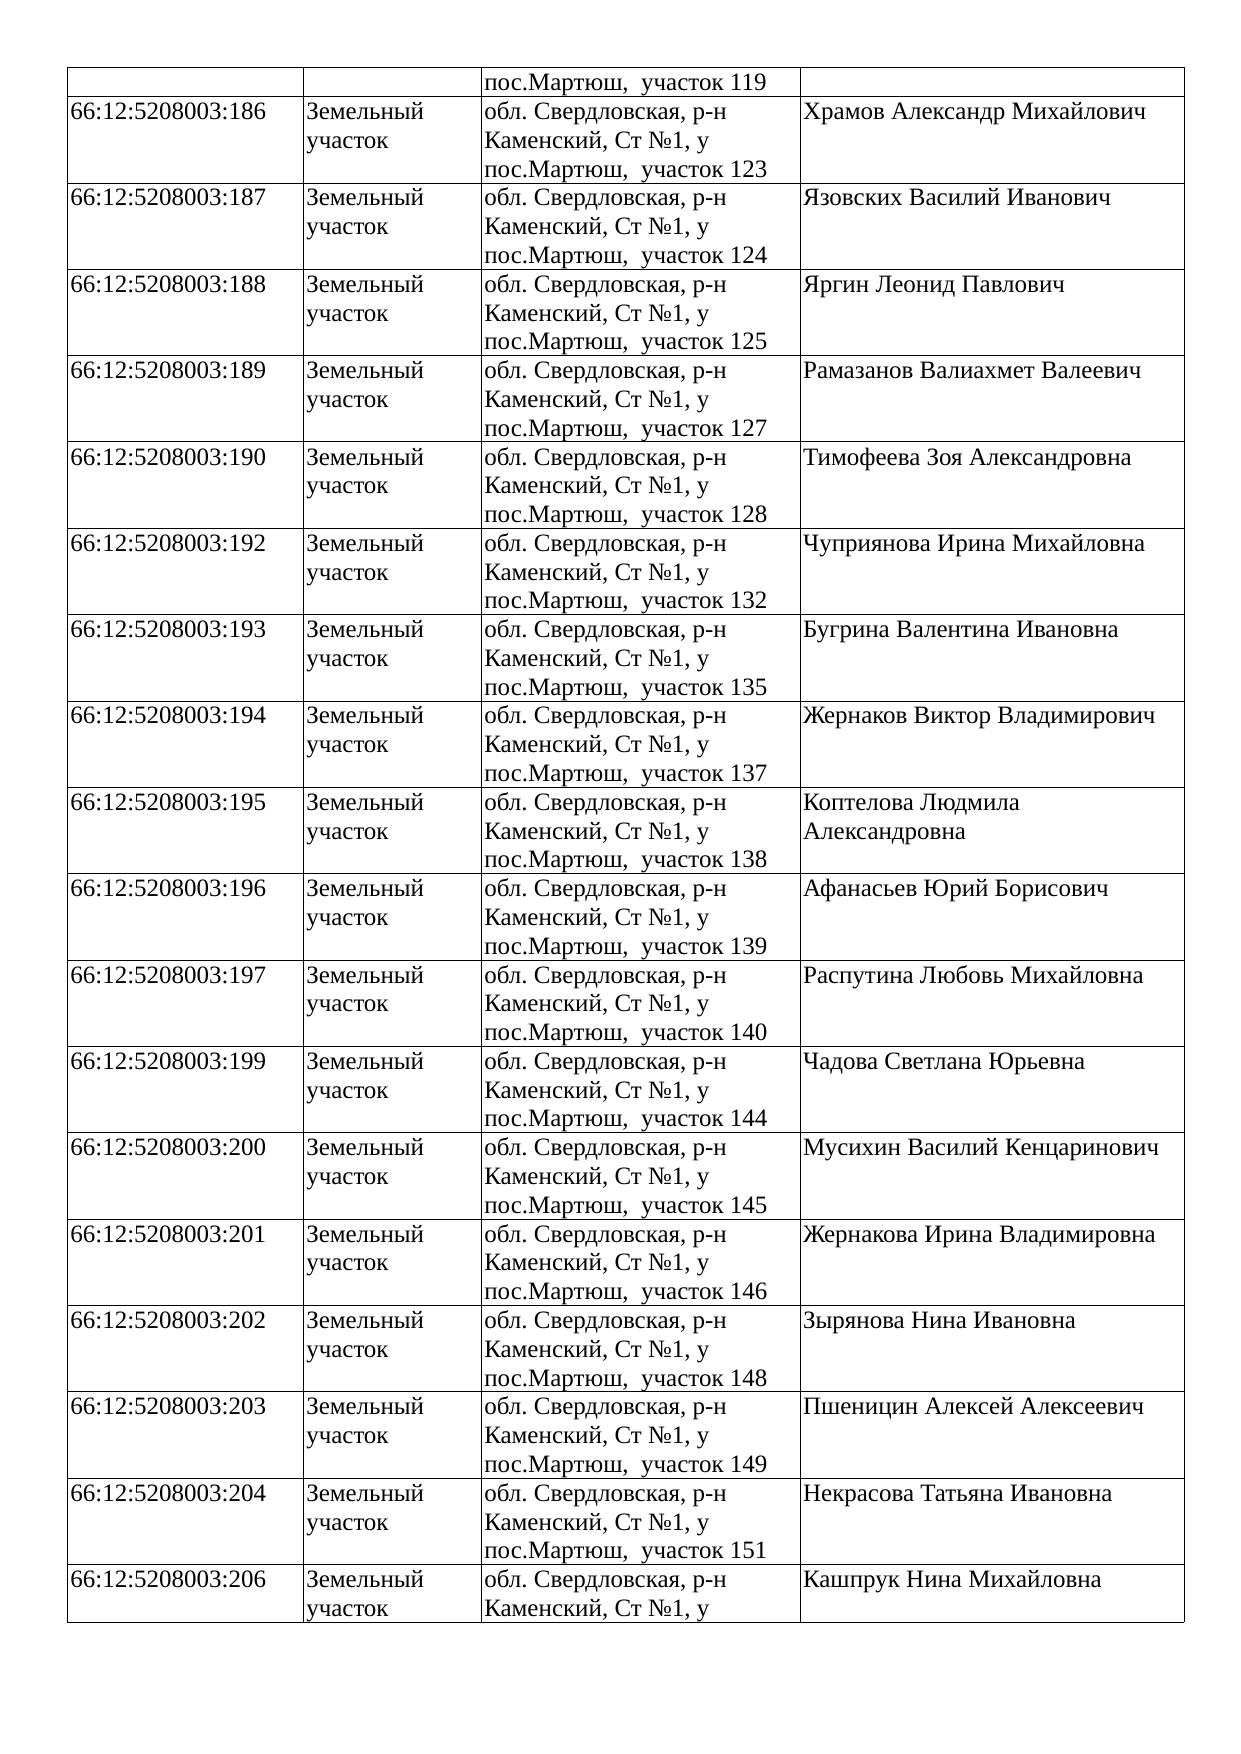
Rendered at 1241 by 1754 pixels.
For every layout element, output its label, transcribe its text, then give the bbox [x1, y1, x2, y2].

table_cell Земельный участок [304, 529, 481, 614]
table_cell 66:12:5208003:195 [68, 788, 303, 873]
table_cell Пшеницин Алексей Алексеевич [801, 1392, 1184, 1478]
table_cell обл. Свердловская, р-н Каменский, Ст №1, у пос.Мартюш, участок 124 [482, 184, 800, 269]
table_cell обл. Свердловская, р-н Каменский, Ст №1, у пос.Мартюш, участок 127 [482, 356, 800, 441]
table_cell Храмов Александр Михайлович [801, 97, 1184, 182]
table_cell 66:12:5208003:187 [68, 184, 303, 269]
table_cell Чуприянова Ирина Михайловна [801, 529, 1184, 614]
table_cell 66:12:5208003:193 [68, 615, 303, 701]
table_cell 66:12:5208003:194 [68, 702, 303, 787]
table_cell Земельный участок [304, 184, 481, 269]
table_cell обл. Свердловская, р-н Каменский, Ст №1, у пос.Мартюш, участок 144 [482, 1047, 800, 1132]
table_cell Жернакова Ирина Владимировна [801, 1220, 1184, 1305]
table_cell 66:12:5208003:200 [68, 1133, 303, 1219]
table_cell обл. Свердловская, р-н Каменский, Ст №1, у пос.Мартюш, участок 146 [482, 1220, 800, 1305]
table_cell 66:12:5208003:189 [68, 356, 303, 441]
table_cell Бугрина Валентина Ивановна [801, 615, 1184, 701]
table_cell Земельный участок [304, 1047, 481, 1132]
table_cell Земельный участок [304, 270, 481, 355]
table_cell 66:12:5208003:190 [68, 442, 303, 528]
table_cell обл. Свердловская, р-н Каменский, Ст №1, у [482, 1565, 800, 1622]
table_cell обл. Свердловская, р-н Каменский, Ст №1, у пос.Мартюш, участок 123 [482, 97, 800, 182]
table_cell обл. Свердловская, р-н Каменский, Ст №1, у пос.Мартюш, участок 149 [482, 1392, 800, 1478]
table_cell обл. Свердловская, р-н Каменский, Ст №1, у пос.Мартюш, участок 139 [482, 874, 800, 959]
table_cell Земельный участок [304, 1479, 481, 1564]
table_cell 66:12:5208003:199 [68, 1047, 303, 1132]
table_cell 66:12:5208003:206 [68, 1565, 303, 1622]
table_cell Яргин Леонид Павлович [801, 270, 1184, 355]
table_cell обл. Свердловская, р-н Каменский, Ст №1, у пос.Мартюш, участок 125 [482, 270, 800, 355]
table_cell Земельный участок [304, 1133, 481, 1219]
table_cell Мусихин Василий Кенцаринович [801, 1133, 1184, 1219]
table_cell Язовских Василий Иванович [801, 184, 1184, 269]
table_cell Земельный участок [304, 1306, 481, 1391]
table_cell Земельный участок [304, 97, 481, 182]
table_cell 66:12:5208003:197 [68, 961, 303, 1046]
table_cell 66:12:5208003:188 [68, 270, 303, 355]
table_cell Земельный участок [304, 1392, 481, 1478]
table_cell Зырянова Нина Ивановна [801, 1306, 1184, 1391]
table_cell обл. Свердловская, р-н Каменский, Ст №1, у пос.Мартюш, участок 148 [482, 1306, 800, 1391]
table_cell обл. Свердловская, р-н Каменский, Ст №1, у пос.Мартюш, участок 138 [482, 788, 800, 873]
table_cell обл. Свердловская, р-н Каменский, Ст №1, у пос.Мартюш, участок 140 [482, 961, 800, 1046]
table_cell Земельный участок [304, 356, 481, 441]
table_cell 66:12:5208003:192 [68, 529, 303, 614]
table_cell обл. Свердловская, р-н Каменский, Ст №1, у пос.Мартюш, участок 145 [482, 1133, 800, 1219]
table_cell обл. Свердловская, р-н Каменский, Ст №1, у пос.Мартюш, участок 128 [482, 442, 800, 528]
table_cell Земельный участок [304, 788, 481, 873]
table_cell Земельный участок [304, 1565, 481, 1622]
table_cell [304, 68, 481, 96]
table_cell Кашпрук Нина Михайловна [801, 1565, 1184, 1622]
table_cell 66:12:5208003:203 [68, 1392, 303, 1478]
table_cell Земельный участок [304, 442, 481, 528]
table_cell Чадова Светлана Юрьевна [801, 1047, 1184, 1132]
table_cell Афанасьев Юрий Борисович [801, 874, 1184, 959]
table_cell Распутина Любовь Михайловна [801, 961, 1184, 1046]
table_cell 66:12:5208003:204 [68, 1479, 303, 1564]
table_cell обл. Свердловская, р-н Каменский, Ст №1, у пос.Мартюш, участок 137 [482, 702, 800, 787]
table_cell Рамазанов Валиахмет Валеевич [801, 356, 1184, 441]
table_cell обл. Свердловская, р-н Каменский, Ст №1, у пос.Мартюш, участок 132 [482, 529, 800, 614]
table_cell Тимофеева Зоя Александровна [801, 442, 1184, 528]
table_cell Земельный участок [304, 961, 481, 1046]
table_cell Некрасова Татьяна Ивановна [801, 1479, 1184, 1564]
table_cell Земельный участок [304, 615, 481, 701]
table_cell Коптелова Людмила Александровна [801, 788, 1184, 873]
table_cell обл. Свердловская, р-н Каменский, Ст №1, у пос.Мартюш, участок 151 [482, 1479, 800, 1564]
table_cell [68, 68, 303, 96]
table_cell Жернаков Виктор Владимирович [801, 702, 1184, 787]
table_cell Земельный участок [304, 702, 481, 787]
table_cell обл. Свердловская, р-н Каменский, Ст №1, у пос.Мартюш, участок 135 [482, 615, 800, 701]
table_cell 66:12:5208003:186 [68, 97, 303, 182]
table_cell пос.Мартюш, участок 119 [482, 68, 800, 96]
table_cell Земельный участок [304, 1220, 481, 1305]
table_cell 66:12:5208003:201 [68, 1220, 303, 1305]
table_cell 66:12:5208003:202 [68, 1306, 303, 1391]
table_cell 66:12:5208003:196 [68, 874, 303, 959]
table_cell [801, 68, 1184, 96]
table_cell Земельный участок [304, 874, 481, 959]
